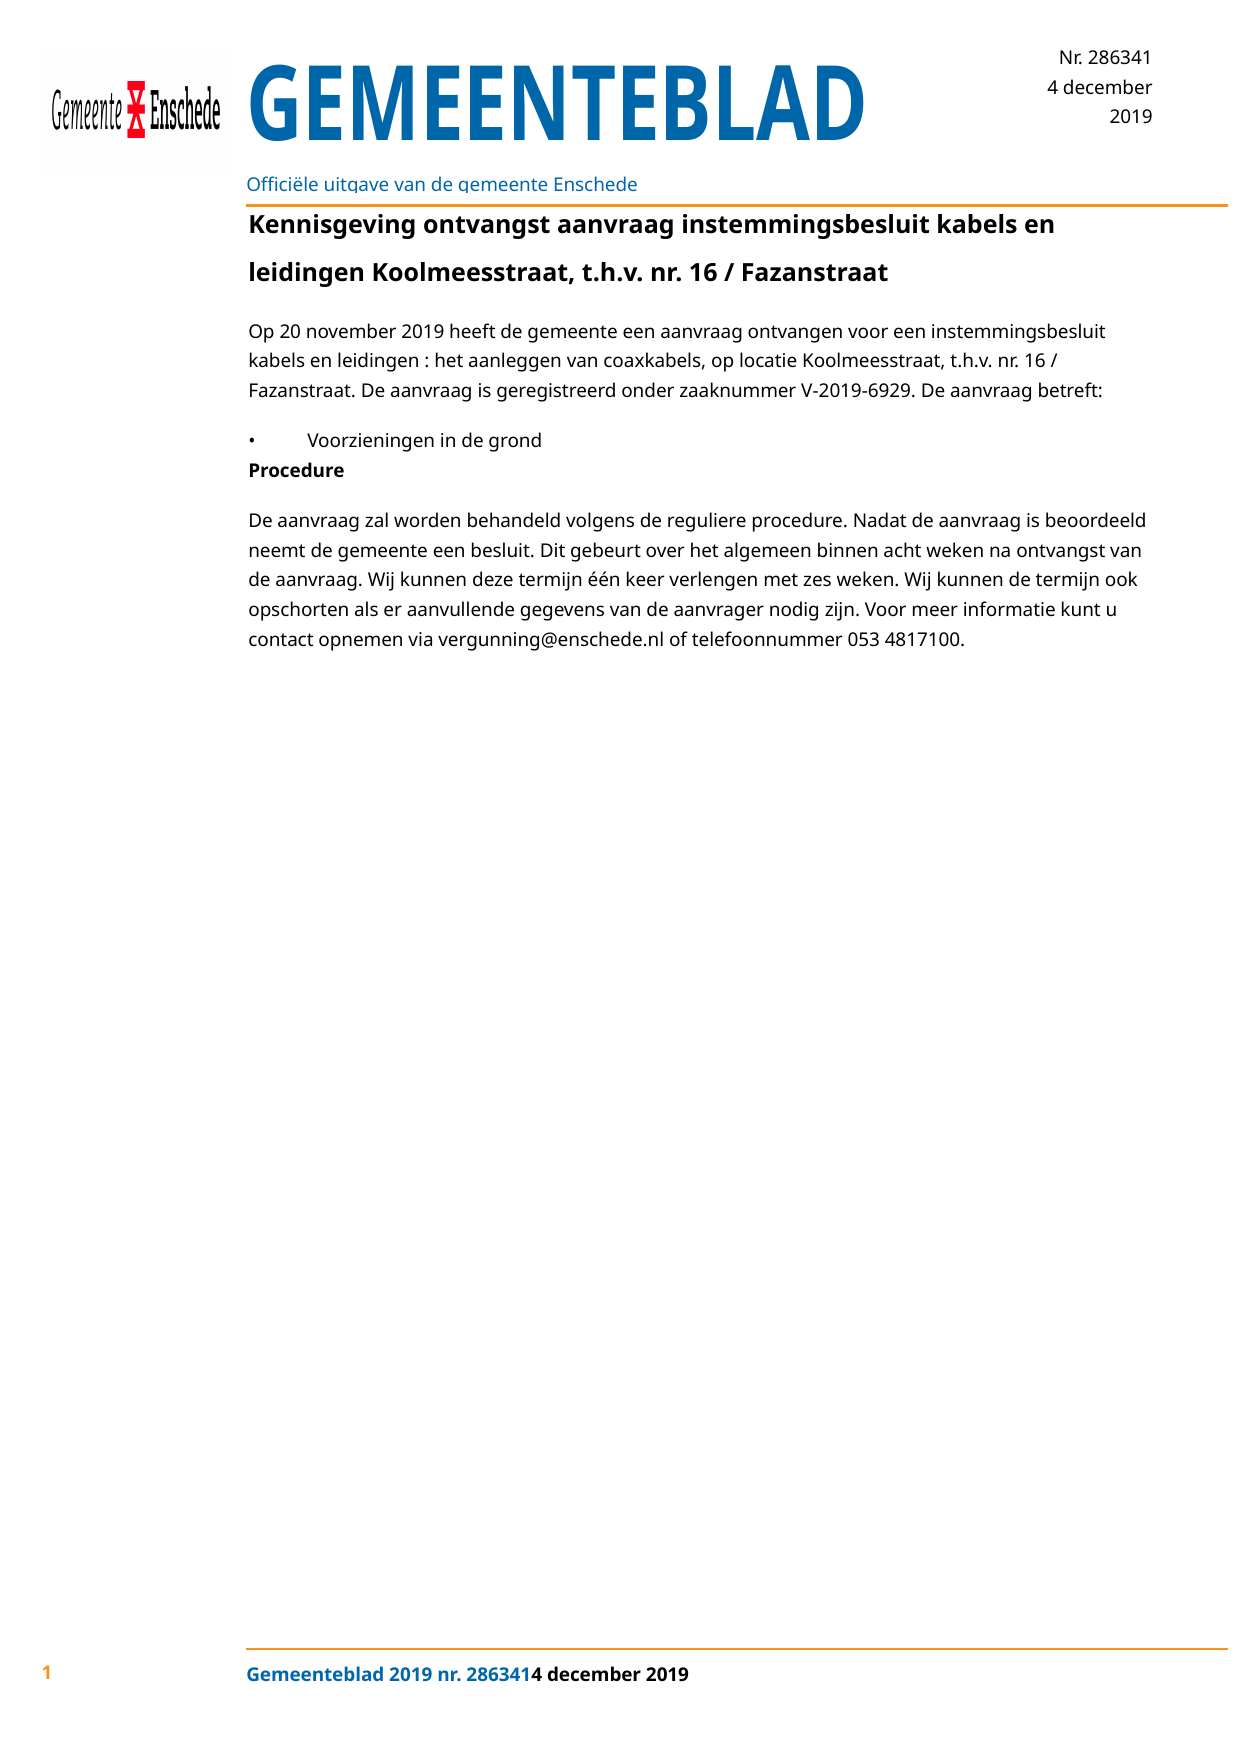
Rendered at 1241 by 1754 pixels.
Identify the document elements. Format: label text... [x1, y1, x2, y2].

picture [41, 47, 231, 172]
text Op 20 november 2019 heeft de gemeente een aanvraag ontvangen voor een instemmingsbesluit kabels en leidingen : het aanleggen van coaxkabels, op locatie Koolmeesstraat, t.h.v. nr. 16 / Fazanstraat. De aanvraag is geregistreerd onder zaaknummer V-2019-6929. De aanvraag betreft: [248, 318, 1152, 403]
list Voorzieningen in de grond [248, 427, 1152, 453]
text Procedure [248, 457, 1152, 483]
text Kennisgeving ontvangst aanvraag instemmingsbesluit kabels en leidingen Koolmeesstraat, t.h.v. nr. 16 / Fazanstraat [248, 207, 1152, 288]
text De aanvraag zal worden behandeld volgens de reguliere procedure. Nadat de aanvraag is beoordeeld neemt de gemeente een besluit. Dit gebeurt over het algemeen binnen acht weken na ontvangst van de aanvraag. Wij kunnen deze termijn één keer verlengen met zes weken. Wij kunnen de termijn ook opschorten als er aanvullende gegevens van de aanvrager nodig zijn. Voor meer informatie kunt u contact opnemen via vergunning@enschede.nl of telefoonnummer 053 4817100. [248, 507, 1152, 652]
